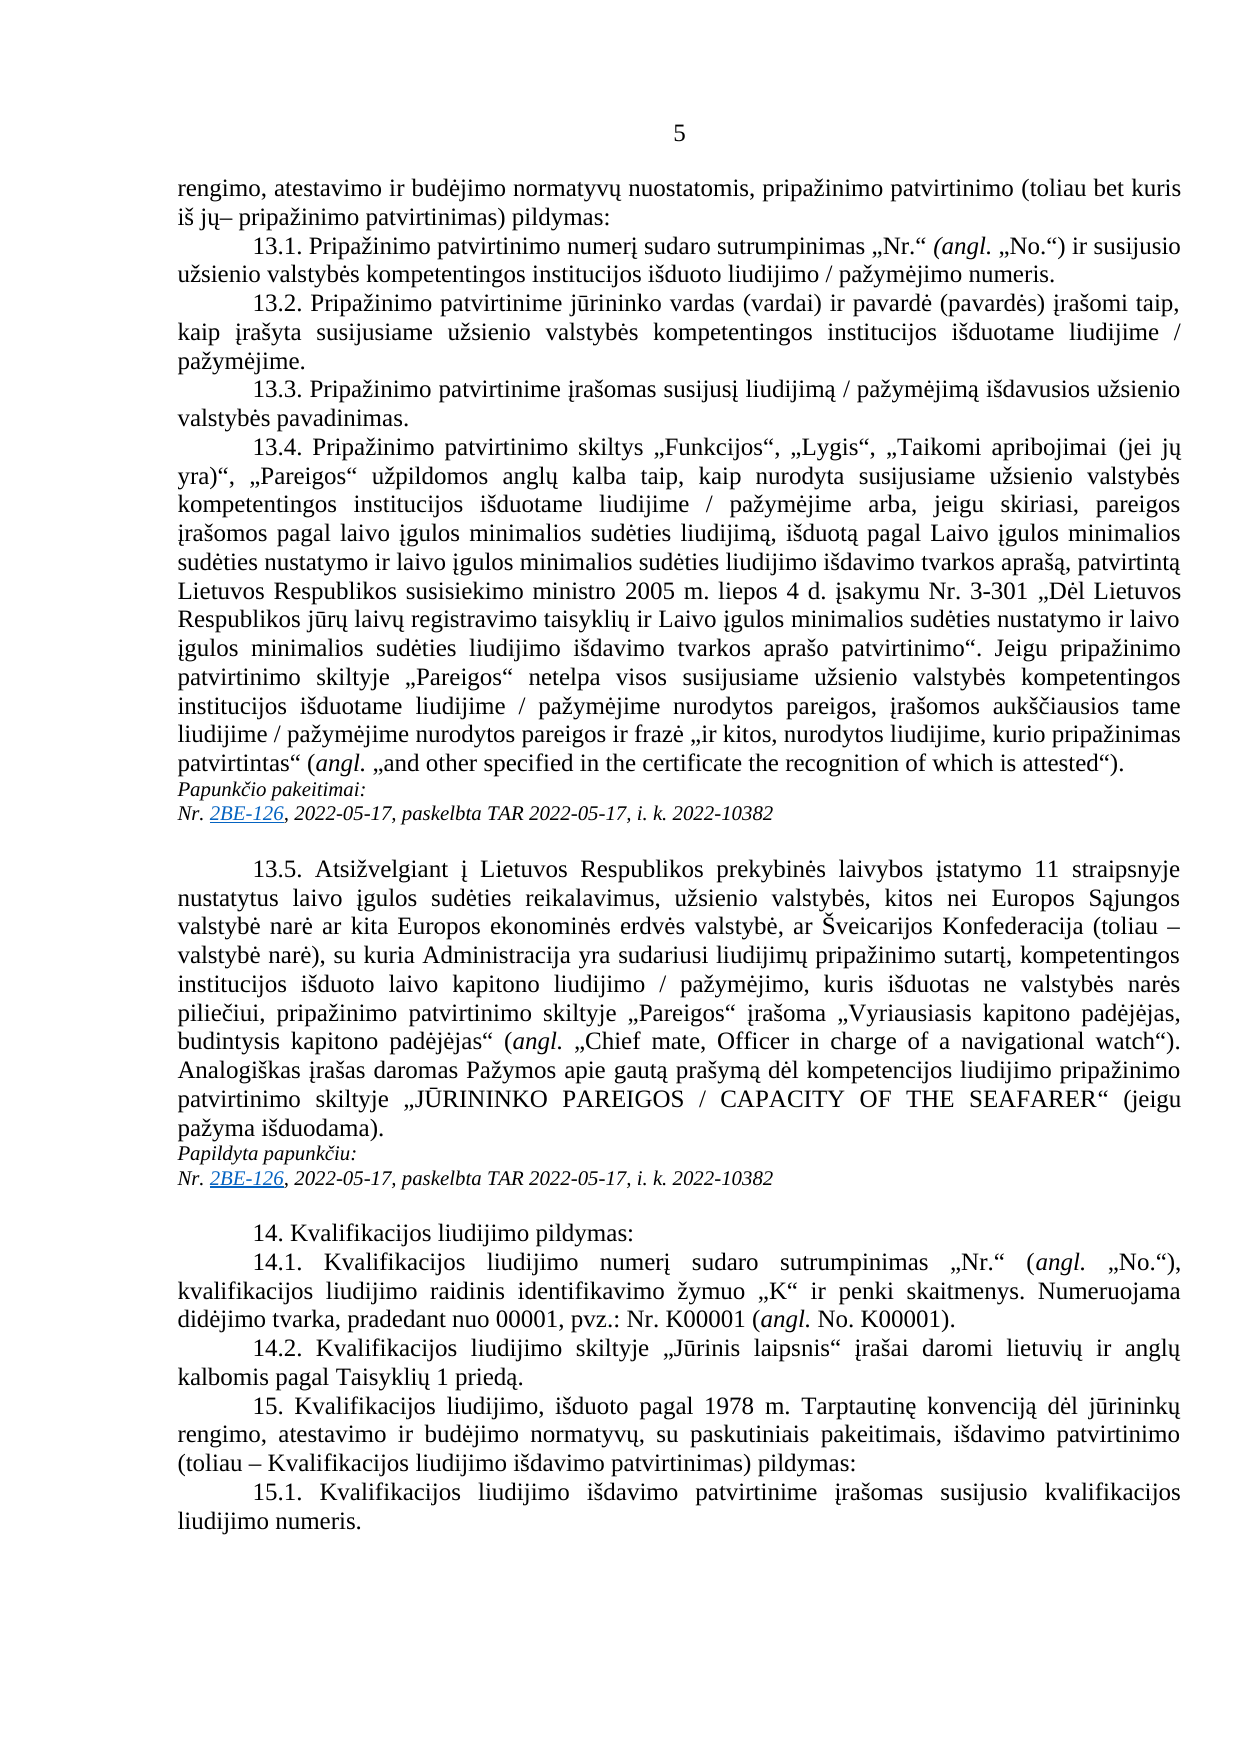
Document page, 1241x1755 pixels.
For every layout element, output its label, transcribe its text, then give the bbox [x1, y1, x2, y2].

text 13.2. Pripažinimo patvirtinime jūrininko vardas (vardai) ir pavardė (pavardės) įrašomi taip, kaip įrašyta susijusiame užsienio valstybės kompetentingos institucijos išduotame liudijime / pažymėjime. [177, 288, 1181, 374]
text Nr. 2BE-126, 2022-05-17, paskelbta TAR 2022-05-17, i. k. 2022-10382 [177, 801, 1181, 825]
text 14. Kvalifikacijos liudijimo pildymas: [177, 1218, 1181, 1247]
text rengimo, atestavimo ir budėjimo normatyvų nuostatomis, pripažinimo patvirtinimo (toliau bet kuris iš jų– pripažinimo patvirtinimas) pildymas: [177, 173, 1181, 231]
text 14.1. Kvalifikacijos liudijimo numerį sudaro sutrumpinimas „Nr.“ (angl. „No.“), kvalifikacijos liudijimo raidinis identifikavimo žymuo „K“ ir penki skaitmenys. Numeruojama didėjimo tvarka, pradedant nuo 00001, pvz.: Nr. K00001 (angl. No. K00001). [177, 1247, 1181, 1333]
text 13.3. Pripažinimo patvirtinime įrašomas susijusį liudijimą / pažymėjimą išdavusios užsienio valstybės pavadinimas. [177, 374, 1181, 432]
text 13.5. Atsižvelgiant į Lietuvos Respublikos prekybinės laivybos įstatymo 11 straipsnyje nustatytus laivo įgulos sudėties reikalavimus, užsienio valstybės, kitos nei Europos Sąjungos valstybė narė ar kita Europos ekonominės erdvės valstybė, ar Šveicarijos Konfederacija (toliau – valstybė narė), su kuria Administracija yra sudariusi liudijimų pripažinimo sutartį, kompetentingos institucijos išduoto laivo kapitono liudijimo / pažymėjimo, kuris išduotas ne valstybės narės piliečiui, pripažinimo patvirtinimo skiltyje „Pareigos“ įrašoma „Vyriausiasis kapitono padėjėjas, budintysis kapitono padėjėjas“ (angl. „Chief mate, Officer in charge of a navigational watch“). Analogiškas įrašas daromas Pažymos apie gautą prašymą dėl kompetencijos liudijimo pripažinimo patvirtinimo skiltyje „JŪRININKO PAREIGOS / CAPACITY OF THE SEAFARER“ (jeigu pažyma išduodama). [177, 854, 1181, 1141]
text 15.1. Kvalifikacijos liudijimo išdavimo patvirtinime įrašomas susijusio kvalifikacijos liudijimo numeris. [177, 1477, 1181, 1534]
text Papunkčio pakeitimai: [177, 777, 1181, 801]
text 13.4. Pripažinimo patvirtinimo skiltys „Funkcijos“, „Lygis“, „Taikomi apribojimai (jei jų yra)“, „Pareigos“ užpildomos anglų kalba taip, kaip nurodyta susijusiame užsienio valstybės kompetentingos institucijos išduotame liudijime / pažymėjime arba, jeigu skiriasi, pareigos įrašomos pagal laivo įgulos minimalios sudėties liudijimą, išduotą pagal Laivo įgulos minimalios sudėties nustatymo ir laivo įgulos minimalios sudėties liudijimo išdavimo tvarkos aprašą, patvirtintą Lietuvos Respublikos susisiekimo ministro 2005 m. liepos 4 d. įsakymu Nr. 3-301 „Dėl Lietuvos Respublikos jūrų laivų registravimo taisyklių ir Laivo įgulos minimalios sudėties nustatymo ir laivo įgulos minimalios sudėties liudijimo išdavimo tvarkos aprašo patvirtinimo“. Jeigu pripažinimo patvirtinimo skiltyje „Pareigos“ netelpa visos susijusiame užsienio valstybės kompetentingos institucijos išduotame liudijime / pažymėjime nurodytos pareigos, įrašomos aukščiausios tame liudijime / pažymėjime nurodytos pareigos ir frazė „ir kitos, nurodytos liudijime, kurio pripažinimas patvirtintas“ (angl. „and other specified in the certificate the recognition of which is attested“). [177, 432, 1181, 777]
text 14.2. Kvalifikacijos liudijimo skiltyje „Jūrinis laipsnis“ įrašai daromi lietuvių ir anglų kalbomis pagal Taisyklių 1 priedą. [177, 1333, 1181, 1391]
text Papildyta papunkčiu: [177, 1141, 1181, 1165]
text 13.1. Pripažinimo patvirtinimo numerį sudaro sutrumpinimas „Nr.“ (angl. „No.“) ir susijusio užsienio valstybės kompetentingos institucijos išduoto liudijimo / pažymėjimo numeris. [177, 231, 1181, 288]
text Nr. 2BE-126, 2022-05-17, paskelbta TAR 2022-05-17, i. k. 2022-10382 [177, 1165, 1181, 1189]
text 15. Kvalifikacijos liudijimo, išduoto pagal 1978 m. Tarptautinę konvenciją dėl jūrininkų rengimo, atestavimo ir budėjimo normatyvų, su paskutiniais pakeitimais, išdavimo patvirtinimo (toliau – Kvalifikacijos liudijimo išdavimo patvirtinimas) pildymas: [177, 1391, 1181, 1477]
